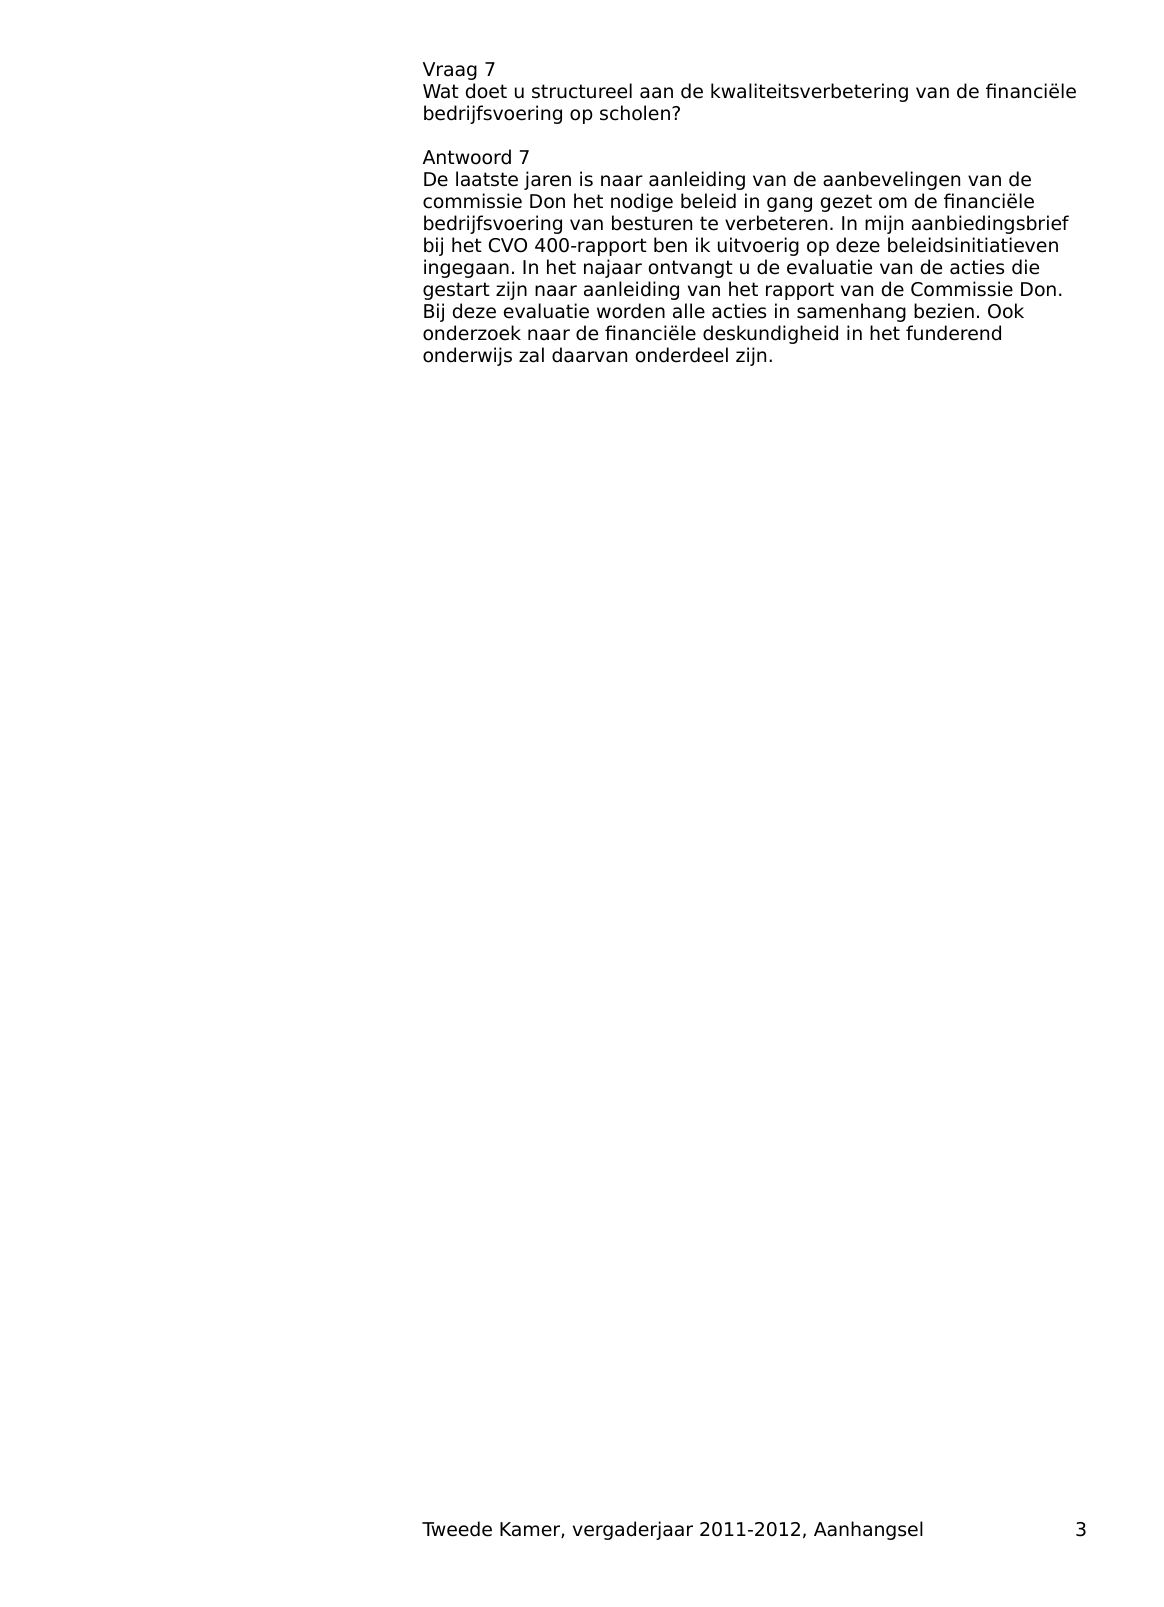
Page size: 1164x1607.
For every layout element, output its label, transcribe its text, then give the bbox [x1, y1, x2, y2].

text Vraag 7 [422, 59, 1087, 81]
text Wat doet u structureel aan de kwaliteitsverbetering van de financiële bedrijfsvoering op scholen? [422, 81, 1087, 125]
text De laatste jaren is naar aanleiding van de aanbevelingen van de commissie Don het nodige beleid in gang gezet om de financiële bedrijfsvoering van besturen te verbeteren. In mijn aanbiedingsbrief bij het CVO 400-rapport ben ik uitvoerig op deze beleidsinitiatieven ingegaan. In het najaar ontvangt u de evaluatie van de acties die gestart zijn naar aanleiding van het rapport van de Commissie Don. Bij deze evaluatie worden alle acties in samenhang bezien. Ook onderzoek naar de financiële deskundigheid in het funderend onderwijs zal daarvan onderdeel zijn. [422, 169, 1087, 367]
text Antwoord 7 [422, 147, 1087, 169]
